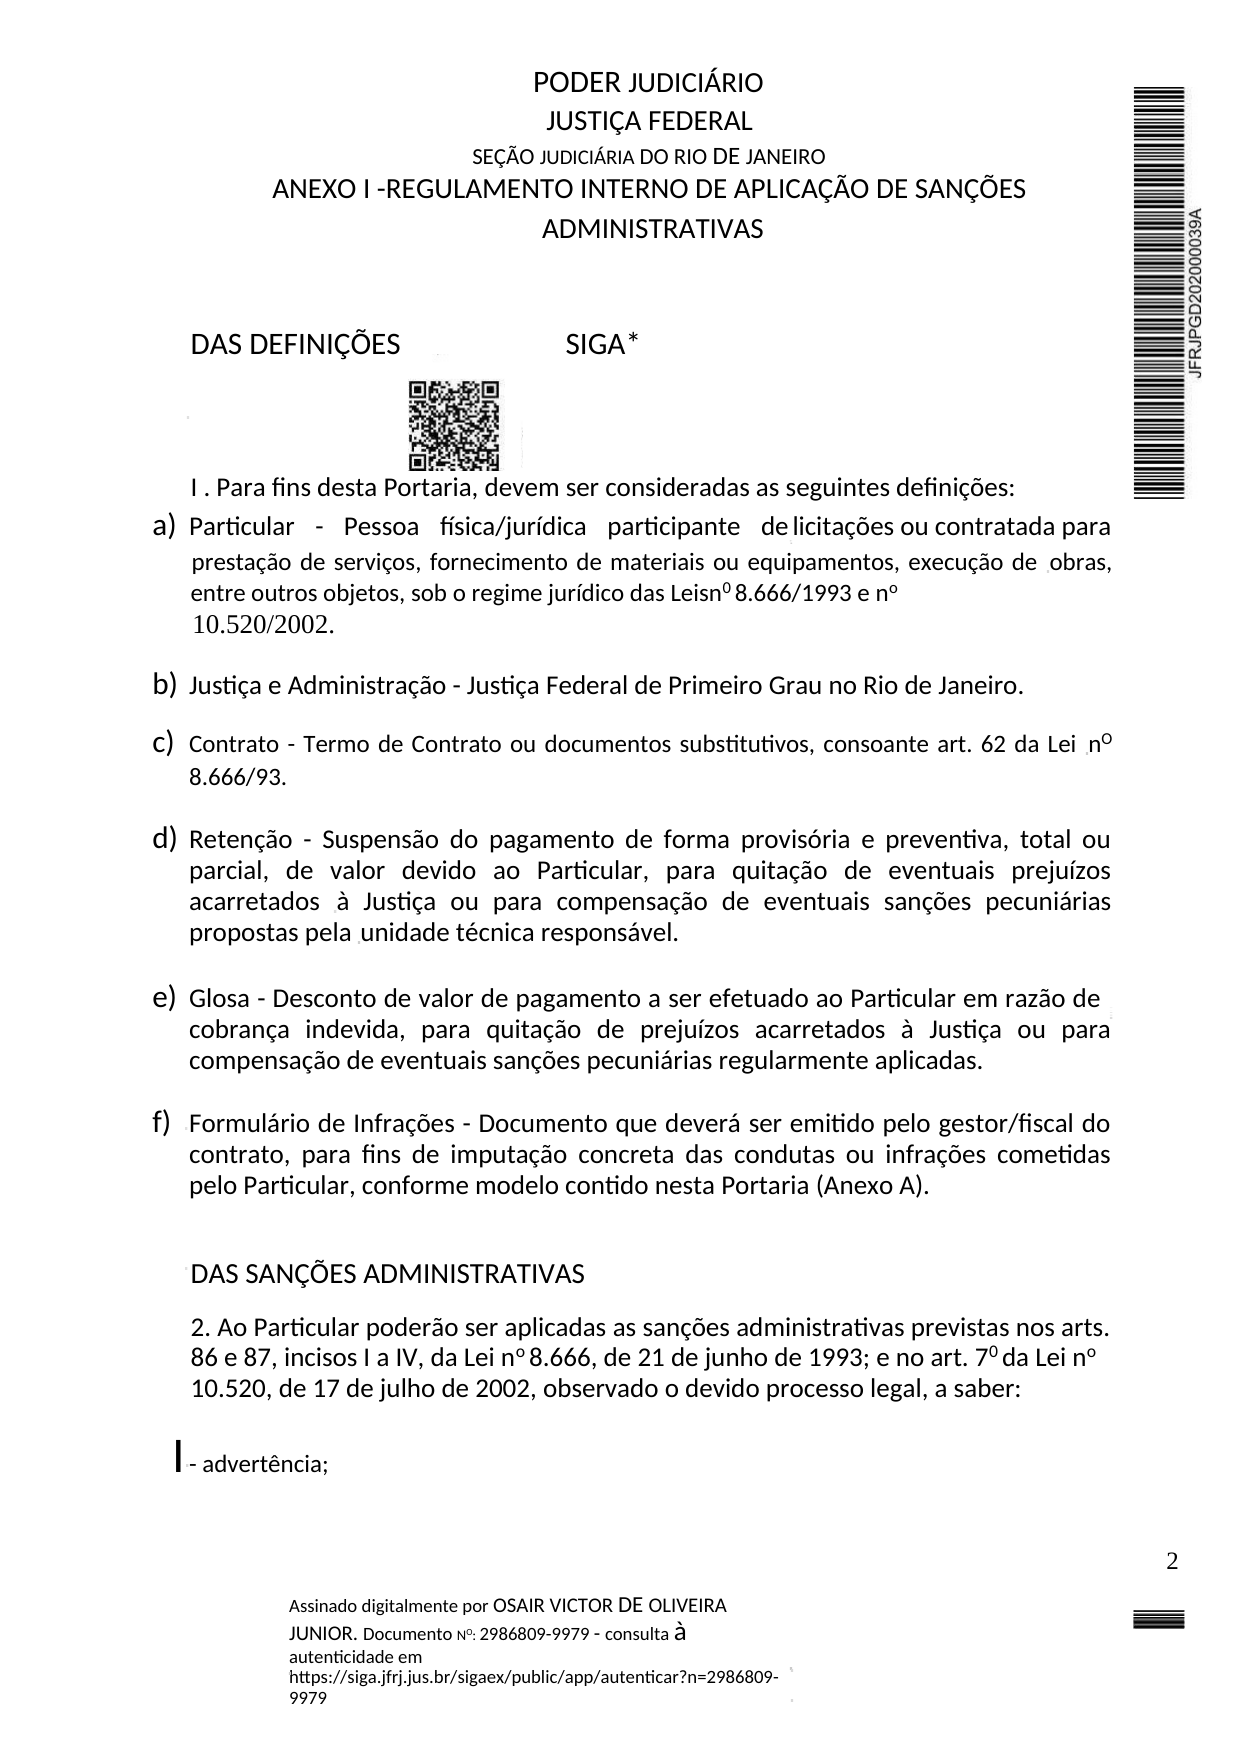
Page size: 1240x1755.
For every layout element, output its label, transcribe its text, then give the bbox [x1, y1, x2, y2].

text 2. Ao Particular poderão ser aplicadas as sanções administrativas previstas nos arts. 86 e 87, incisos I a IV, da Lei no 8.666, de 21 de junho de 1993; e no art. 70 da Lei no [190, 1312, 1112, 1373]
subtitle ANEXO I -REGULAMENTO INTERNO DE APLICAÇÃO DE SANÇÕES ADMINISTRATIVAS [272, 171, 1133, 245]
list Formulário de Infrações - Documento que deverá ser emitido pelo gestor/fiscal do contrato, para fins de imputação concreta das condutas ou infrações cometidas pelo Particular, conforme modelo contido nesta Portaria (Anexo A). [152, 1104, 1112, 1201]
list Contrato - Termo de Contrato ou documentos substitutivos, consoante art. 62 da Lei nO 8.666/93. [152, 722, 1112, 792]
text I . Para fins desta Portaria, devem ser consideradas as seguintes definições: [190, 472, 1112, 503]
list Justiça e Administração - Justiça Federal de Primeiro Grau no Rio de Janeiro. [152, 666, 1112, 701]
text 10.520/2002. [192, 608, 1204, 639]
subtitle DAS DEFINIÇÕES SIGA* [190, 324, 1133, 470]
subtitle DAS SANÇÕES ADMINISTRATIVAS [190, 1255, 1184, 1291]
list Retenção - Suspensão do pagamento de forma provisória e preventiva, total ou parcial, de valor devido ao Particular, para quitação de eventuais prejuízos acarretados à Justiça ou para compensação de eventuais sanções pecuniárias propostas pela unidade técnica responsável. [152, 820, 1112, 948]
list - advertência; [172, 1423, 1112, 1484]
text 10.520, de 17 de julho de 2002, observado o devido processo legal, a saber: [190, 1373, 1112, 1404]
text prestação de serviços, fornecimento de materiais ou equipamentos, execução de obras, entre outros objetos, sob o regime jurídico das Leisn0 8.666/1993 e no [190, 546, 1112, 607]
list Particular - Pessoa física/jurídica participante de licitações ou contratada para [152, 507, 1112, 542]
list Glosa - Desconto de valor de pagamento a ser efetuado ao Particular em razão de cobrança indevida, para quitação de prejuízos acarretados à Justiça ou para compensação de eventuais sanções pecuniárias regularmente aplicadas. [152, 976, 1112, 1076]
